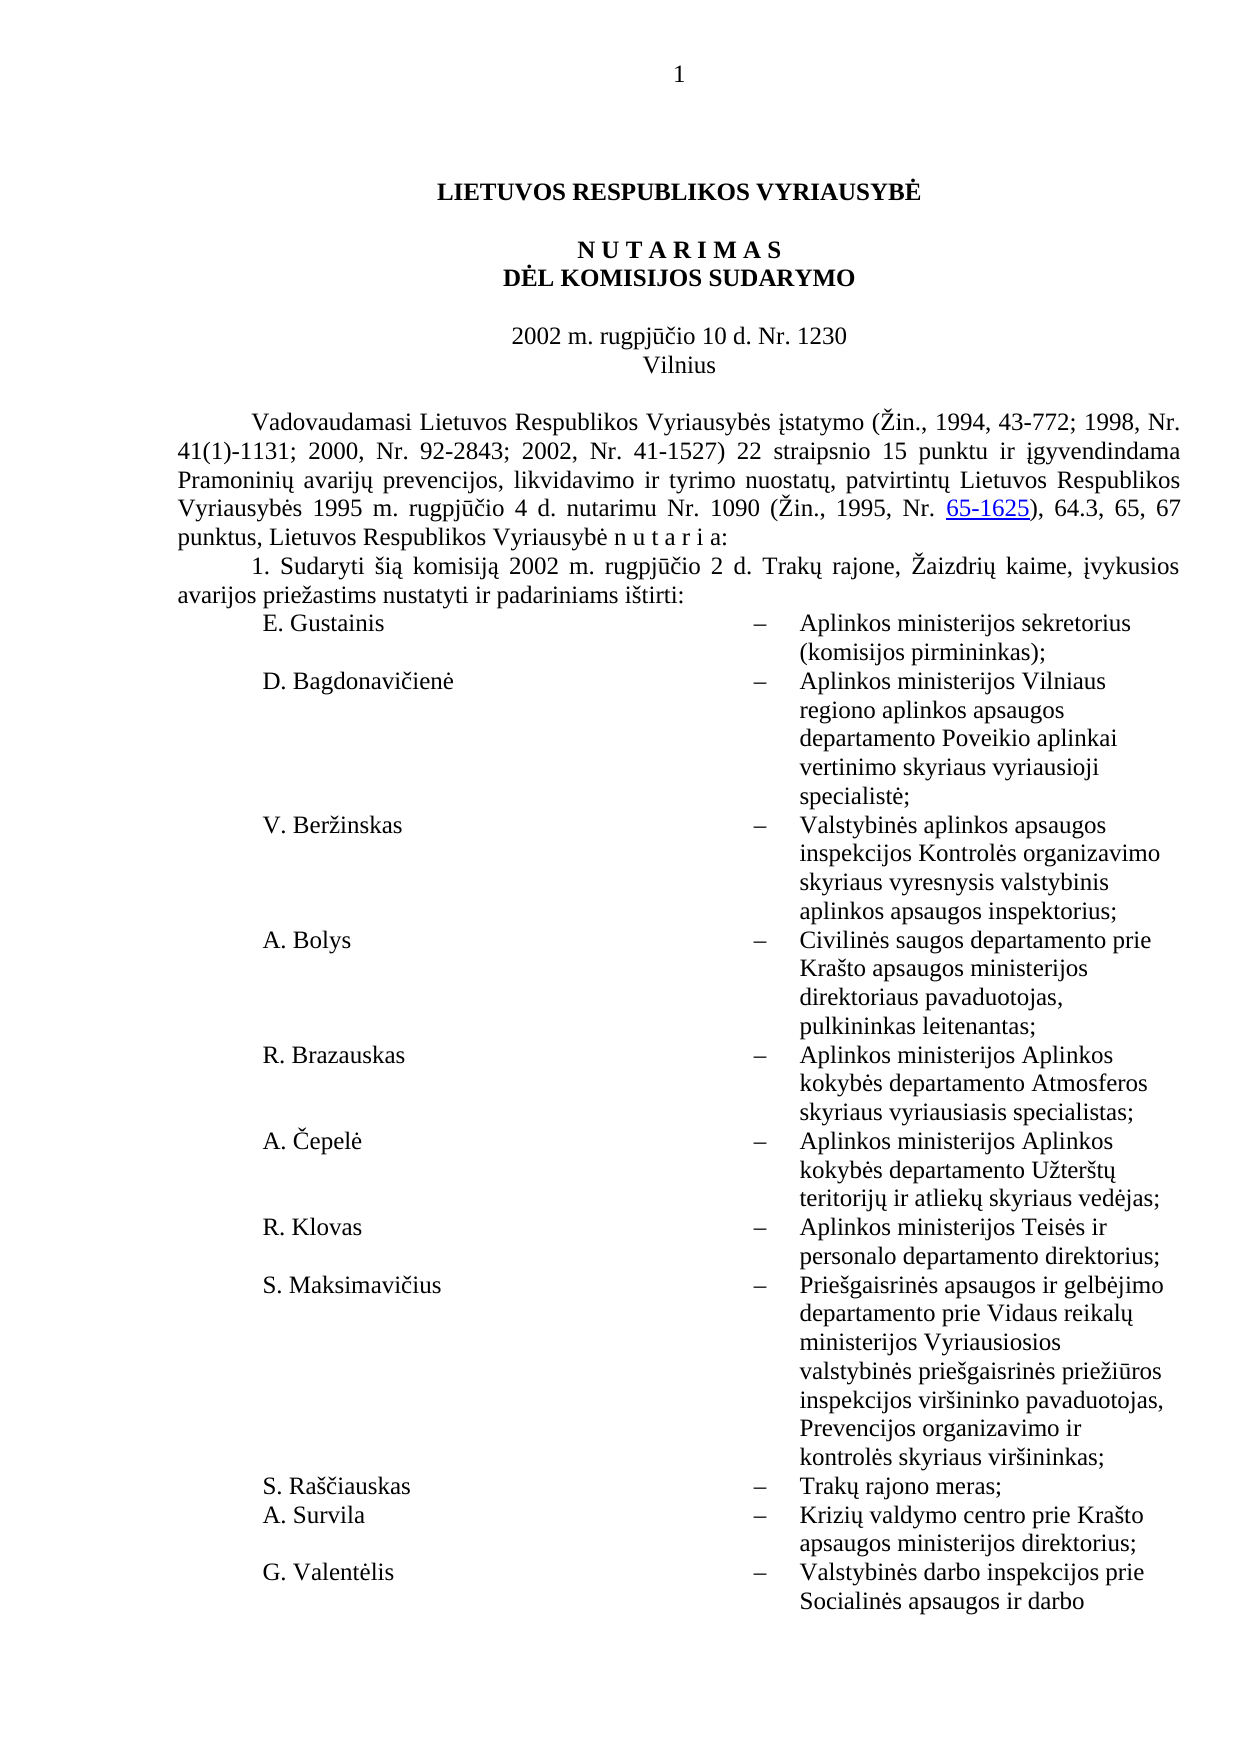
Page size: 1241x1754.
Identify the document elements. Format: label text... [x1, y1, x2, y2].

table_cell Aplinkos ministerijos Aplinkos kokybės departamento Atmosferos skyriaus vyriausiasis specialistas; [788, 1040, 1181, 1126]
text Vilnius [177, 350, 1181, 378]
table_cell S. Maksimavičius [177, 1270, 742, 1471]
table_cell G. Valentėlis [177, 1557, 742, 1615]
table_cell – [743, 810, 788, 925]
text 1. Sudaryti šią komisiją 2002 m. rugpjūčio 2 d. Trakų rajone, Žaizdrių kaime, įvykusios avarijos priežastims nustatyti ir padariniams ištirti: [177, 551, 1181, 608]
table_cell V. Beržinskas [177, 810, 742, 925]
table_cell Aplinkos ministerijos Aplinkos kokybės departamento Užterštų teritorijų ir atliekų skyriaus vedėjas; [788, 1126, 1181, 1212]
table_cell A. Čepelė [177, 1126, 742, 1212]
table_cell Aplinkos ministerijos Vilniaus regiono aplinkos apsaugos departamento Poveikio aplinkai vertinimo skyriaus vyriausioji specialistė; [788, 666, 1181, 810]
table_cell Priešgaisrinės apsaugos ir gelbėjimo departamento prie Vidaus reikalų ministerijos Vyriausiosios valstybinės priešgaisrinės priežiūros inspekcijos viršininko pavaduotojas, Prevencijos organizavimo ir kontrolės skyriaus viršininkas; [788, 1270, 1181, 1471]
text DĖL KOMISIJOS SUDARYMO [177, 263, 1181, 292]
table_cell A. Survila [177, 1500, 742, 1557]
table_cell – [743, 1126, 788, 1212]
text 2002 m. rugpjūčio 10 d. Nr. 1230 [177, 321, 1181, 350]
text LIETUVOS RESPUBLIKOS VYRIAUSYBĖ [177, 177, 1181, 206]
table_cell A. Bolys [177, 925, 742, 1040]
table_cell – [743, 1500, 788, 1557]
table_cell Aplinkos ministerijos Teisės ir personalo departamento direktorius; [788, 1212, 1181, 1270]
table_cell – [743, 1557, 788, 1615]
table_cell Krizių valdymo centro prie Krašto apsaugos ministerijos direktorius; [788, 1500, 1181, 1557]
table_cell S. Raščiauskas [177, 1471, 742, 1500]
text Vadovaudamasi Lietuvos Respublikos Vyriausybės įstatymo (Žin., 1994, 43-772; 1998, Nr. 41(1)-1131; 2000, Nr. 92-2843; 2002, Nr. 41-1527) 22 straipsnio 15 punktu ir įgyvendindama Pramoninių avarijų prevencijos, likvidavimo ir tyrimo nuostatų, patvirtintų Lietuvos Respublikos Vyriausybės 1995 m. rugpjūčio 4 d. nutarimu Nr. 1090 (Žin., 1995, Nr. 65-1625), 64.3, 65, 67 punktus, Lietuvos Respublikos Vyriausybė nutaria: [177, 407, 1181, 551]
table_header Aplinkos ministerijos sekretorius (komisijos pirmininkas); [788, 609, 1181, 666]
table_cell – [743, 1212, 788, 1270]
table_cell – [743, 925, 788, 1040]
table_cell R. Klovas [177, 1212, 742, 1270]
table_cell – [743, 666, 788, 810]
table_cell Civilinės saugos departamento prie Krašto apsaugos ministerijos direktoriaus pavaduotojas, pulkininkas leitenantas; [788, 925, 1181, 1040]
table_header E. Gustainis [177, 609, 742, 666]
table_cell Trakų rajono meras; [788, 1471, 1181, 1500]
table_cell – [743, 1040, 788, 1126]
table_cell D. Bagdonavičienė [177, 666, 742, 810]
table_cell – [743, 1270, 788, 1471]
table_cell Valstybinės darbo inspekcijos prie Socialinės apsaugos ir darbo [788, 1557, 1181, 1615]
table_cell R. Brazauskas [177, 1040, 742, 1126]
table_header – [743, 609, 788, 666]
table_cell Valstybinės aplinkos apsaugos inspekcijos Kontrolės organizavimo skyriaus vyresnysis valstybinis aplinkos apsaugos inspektorius; [788, 810, 1181, 925]
text N U T A R I M A S [177, 235, 1181, 263]
table_cell – [743, 1471, 788, 1500]
